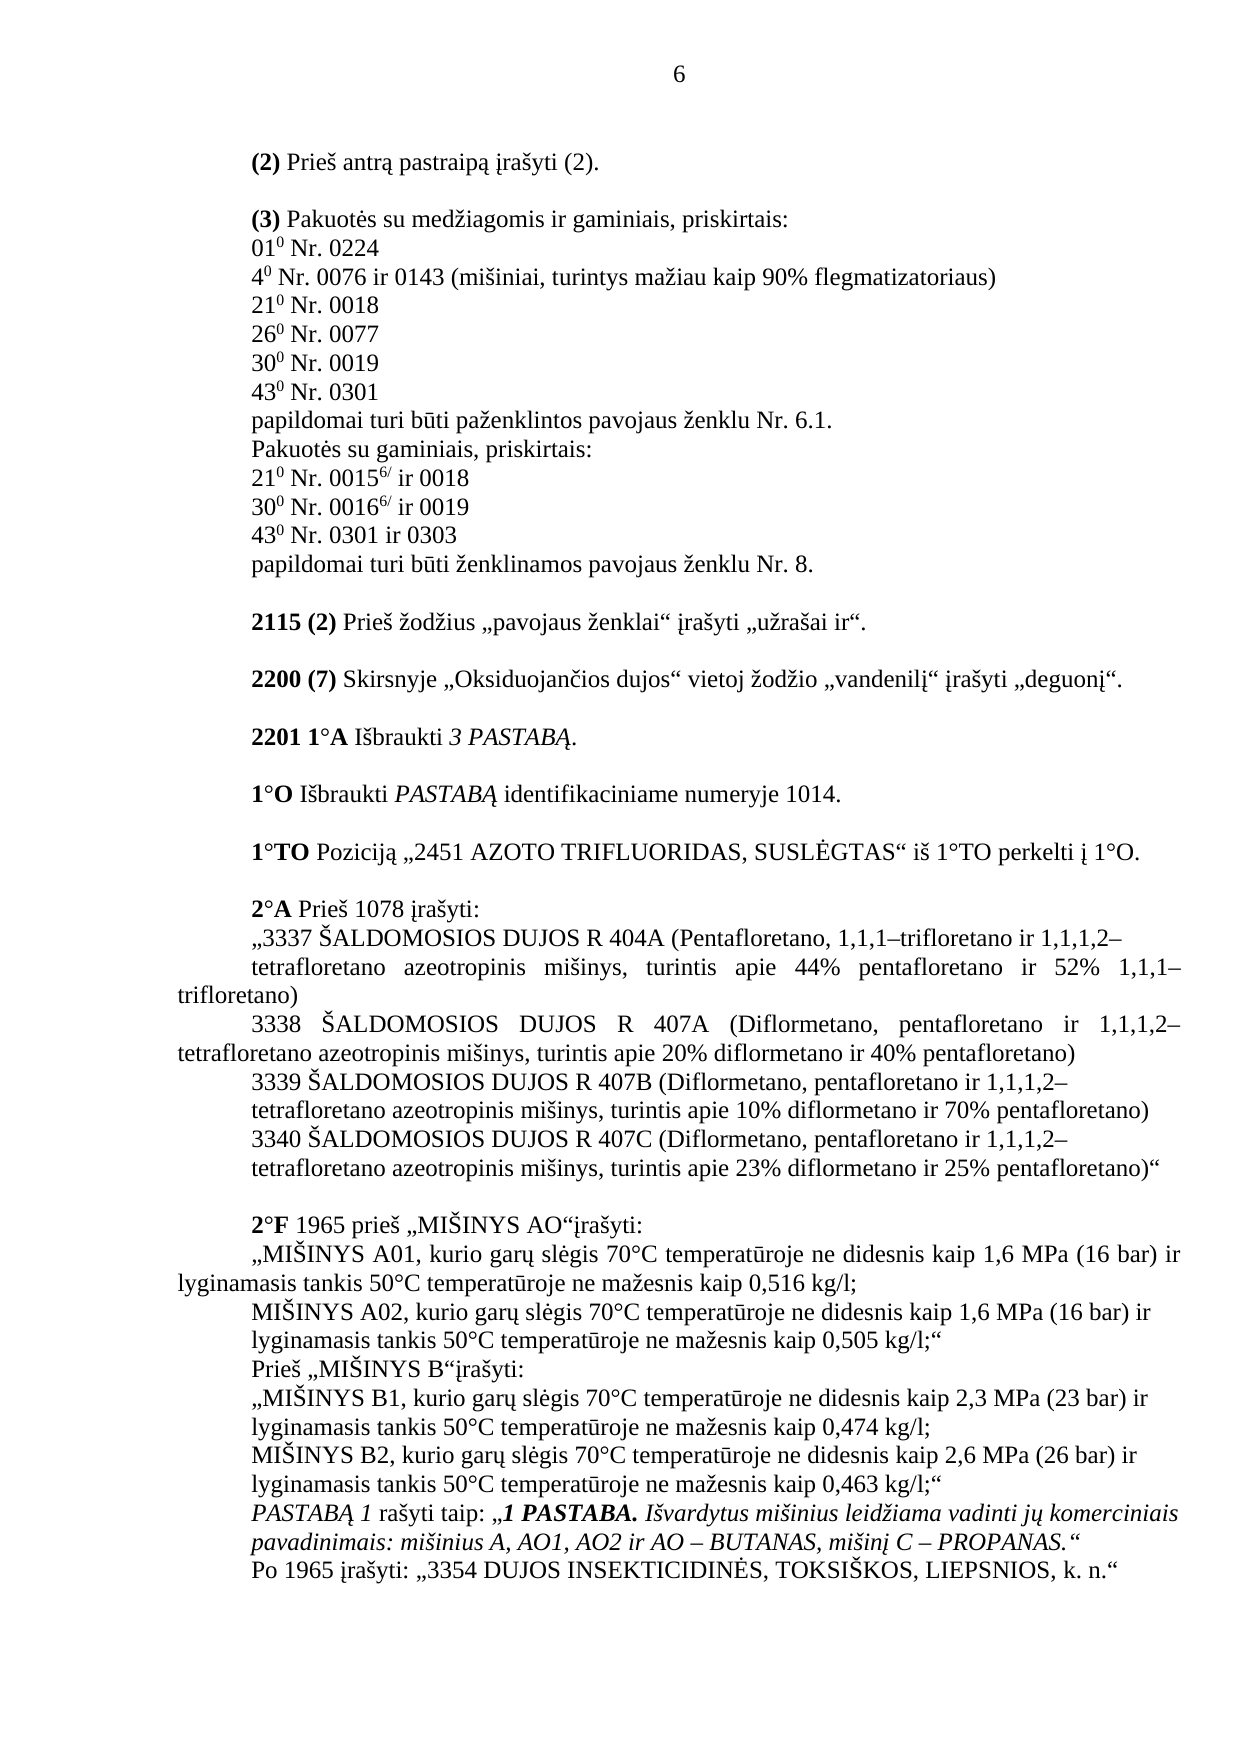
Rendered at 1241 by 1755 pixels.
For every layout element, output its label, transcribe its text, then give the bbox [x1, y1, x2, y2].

text Pakuotės su gaminiais, priskirtais: [177, 434, 1181, 463]
text MIŠINYS A02, kurio garų slėgis 70°C temperatūroje ne didesnis kaip 1,6 MPa (16 bar) ir [177, 1297, 1181, 1326]
text tetrafloretano azeotropinis mišinys, turintis apie 44% pentafloretano ir 52% 1,1,1–trifloretano) [177, 952, 1181, 1009]
text 3339 ŠALDOMOSIOS DUJOS R 407B (Diflormetano, pentafloretano ir 1,1,1,2– [177, 1067, 1181, 1096]
text 2200 (7) Skirsnyje „Oksiduojančios dujos“ vietoj žodžio „vandenilį“ įrašyti „deguonį“. [177, 664, 1181, 693]
text 430 Nr. 0301 [177, 377, 1181, 406]
text 010 Nr. 0224 [177, 233, 1181, 262]
text 430 Nr. 0301 ir 0303 [177, 521, 1181, 549]
text 1°O Išbraukti PASTABĄ identifikaciniame numeryje 1014. [177, 779, 1181, 808]
text 260 Nr. 0077 [177, 319, 1181, 348]
text 3338 ŠALDOMOSIOS DUJOS R 407A (Diflormetano, pentafloretano ir 1,1,1,2–tetrafloretano azeotropinis mišinys, turintis apie 20% diflormetano ir 40% pentafloretano) [177, 1009, 1181, 1067]
text lyginamasis tankis 50°C temperatūroje ne mažesnis kaip 0,463 kg/l;“ [177, 1469, 1181, 1498]
text 40 Nr. 0076 ir 0143 (mišiniai, turintys mažiau kaip 90% flegmatizatoriaus) [177, 262, 1181, 291]
text 2°A Prieš 1078 įrašyti: [177, 894, 1181, 923]
text (3) Pakuotės su medžiagomis ir gaminiais, priskirtais: [177, 204, 1181, 233]
text MIŠINYS B2, kurio garų slėgis 70°C temperatūroje ne didesnis kaip 2,6 MPa (26 bar) ir [177, 1441, 1181, 1469]
text 300 Nr. 00166/ ir 0019 [177, 492, 1181, 521]
text 300 Nr. 0019 [177, 348, 1181, 377]
text papildomai turi būti ženklinamos pavojaus ženklu Nr. 8. [177, 549, 1181, 578]
text (2) Prieš antrą pastraipą įrašyti (2). [177, 147, 1181, 176]
text tetrafloretano azeotropinis mišinys, turintis apie 23% diflormetano ir 25% pentafloretano)“ [177, 1153, 1181, 1182]
text pavadinimais: mišinius A, AO1, AO2 ir AO – BUTANAS, mišinį C – PROPANAS.“ [177, 1527, 1181, 1556]
text lyginamasis tankis 50°C temperatūroje ne mažesnis kaip 0,505 kg/l;“ [177, 1326, 1181, 1354]
text „MIŠINYS A01, kurio garų slėgis 70°C temperatūroje ne didesnis kaip 1,6 MPa (16 bar) ir lyginamasis tankis 50°C temperatūroje ne mažesnis kaip 0,516 kg/l; [177, 1239, 1181, 1297]
text 2201 1°A Išbraukti 3 PASTABĄ. [177, 722, 1181, 751]
text papildomai turi būti paženklintos pavojaus ženklu Nr. 6.1. [177, 406, 1181, 434]
text 2°F 1965 prieš „MIŠINYS AO“įrašyti: [177, 1211, 1181, 1239]
text lyginamasis tankis 50°C temperatūroje ne mažesnis kaip 0,474 kg/l; [177, 1412, 1181, 1441]
text 210 Nr. 00156/ ir 0018 [177, 463, 1181, 492]
text 2115 (2) Prieš žodžius „pavojaus ženklai“ įrašyti „užrašai ir“. [177, 607, 1181, 636]
text „3337 ŠALDOMOSIOS DUJOS R 404A (Pentafloretano, 1,1,1–trifloretano ir 1,1,1,2– [177, 923, 1181, 952]
text 210 Nr. 0018 [177, 291, 1181, 319]
text PASTABĄ 1 rašyti taip: „1 PASTABA. Išvardytus mišinius leidžiama vadinti jų komerciniais [177, 1498, 1181, 1527]
text „MIŠINYS B1, kurio garų slėgis 70°C temperatūroje ne didesnis kaip 2,3 MPa (23 bar) ir [177, 1383, 1181, 1412]
text 1°TO Poziciją „2451 AZOTO TRIFLUORIDAS, SUSLĖGTAS“ iš 1°TO perkelti į 1°O. [177, 837, 1181, 866]
text tetrafloretano azeotropinis mišinys, turintis apie 10% diflormetano ir 70% pentafloretano) [177, 1096, 1181, 1124]
text Prieš „MIŠINYS B“įrašyti: [177, 1354, 1181, 1383]
text Po 1965 įrašyti: „3354 DUJOS INSEKTICIDINĖS, TOKSIŠKOS, LIEPSNIOS, k. n.“ [177, 1556, 1181, 1584]
text 3340 ŠALDOMOSIOS DUJOS R 407C (Diflormetano, pentafloretano ir 1,1,1,2– [177, 1124, 1181, 1153]
